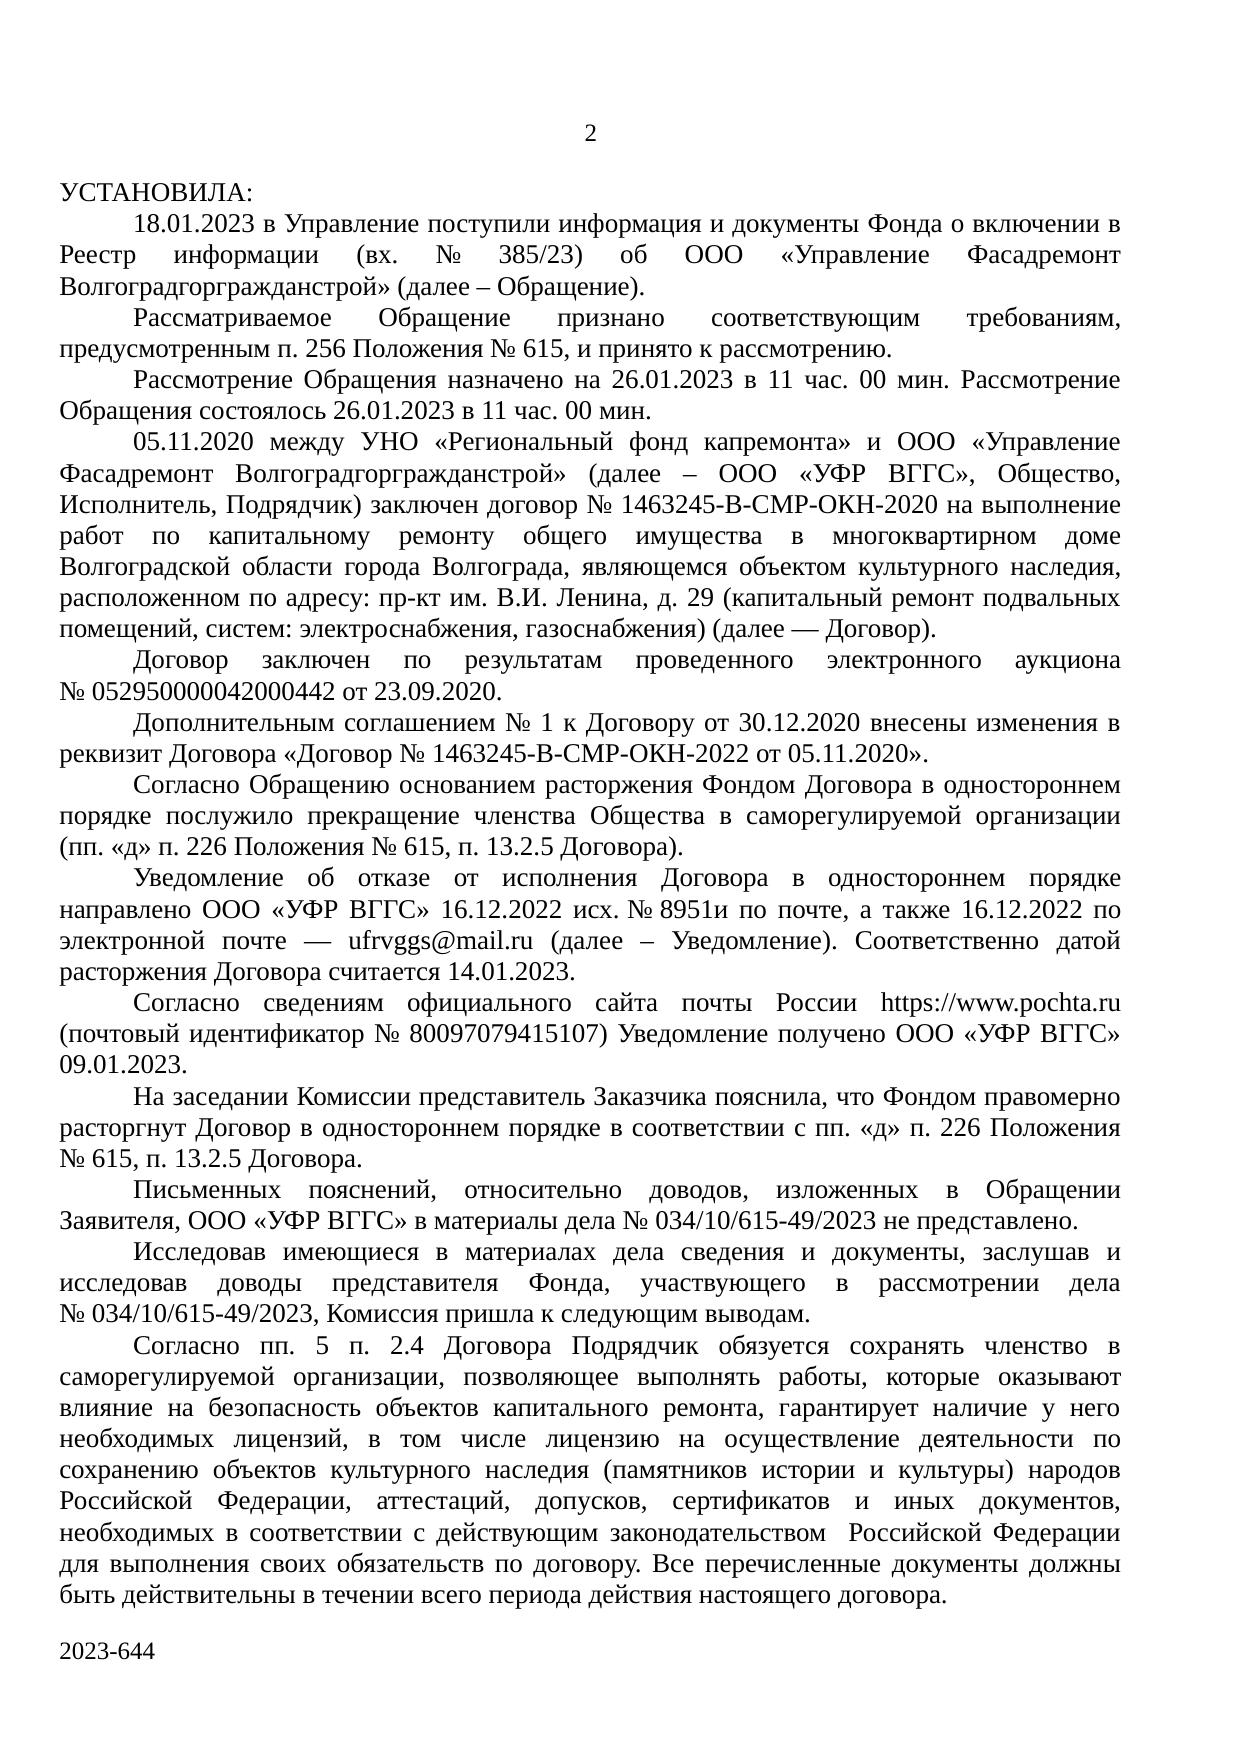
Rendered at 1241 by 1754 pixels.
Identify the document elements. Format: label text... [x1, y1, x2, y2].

text Рассмотрение Обращения назначено на 26.01.2023 в 11 час. 00 мин. Рассмотрение Обращения состоялось 26.01.2023 в 11 час. 00 мин. [59, 363, 1122, 426]
text Уведомление об отказе от исполнения Договора в одностороннем порядке направлено ООО «УФР ВГГС» 16.12.2022 исх. № 8951и по почте, а также 16.12.2022 по электронной почте — ufrvggs@mail.ru (далее – Уведомление). Соответственно датой расторжения Договора считается 14.01.2023. [59, 862, 1122, 986]
text Согласно сведениям официального сайта почты России https://www.pochta.ru (почтовый идентификатор № 80097079415107) Уведомление получено ООО «УФР ВГГС» 09.01.2023. [59, 986, 1122, 1079]
text 05.11.2020 между УНО «Региональный фонд капремонта» и ООО «Управление Фасадремонт Волгоградгоргражданстрой» (далее – ООО «УФР ВГГС», Общество, Исполнитель, Подрядчик) заключен договор № 1463245-В-СМР-ОКН-2020 на выполнение работ по капитальному ремонту общего имущества в многоквартирном доме Волгоградской области города Волгограда, являющемся объектом культурного наследия, расположенном по адресу: пр-кт им. В.И. Ленина, д. 29 (капитальный ремонт подвальных помещений, систем: электроснабжения, газоснабжения) (далее — Договор). [59, 426, 1122, 643]
text Дополнительным соглашением № 1 к Договору от 30.12.2020 внесены изменения в реквизит Договора «Договор № 1463245-В-СМР-ОКН-2022 от 05.11.2020». [59, 706, 1122, 768]
text Согласно пп. 5 п. 2.4 Договора Подрядчик обязуется сохранять членство в саморегулируемой организации, позволяющее выполнять работы, которые оказывают влияние на безопасность объектов капитального ремонта, гарантирует наличие у него необходимых лицензий, в том числе лицензию на осуществление деятельности по сохранению объектов культурного наследия (памятников истории и культуры) народов Российской Федерации, аттестаций, допусков, сертификатов и иных документов, необходимых в соответствии с действующим законодательством Российской Федерации для выполнения своих обязательств по договору. Все перечисленные документы должны быть действительны в течении всего периода действия настоящего договора. [59, 1329, 1122, 1609]
text Согласно Обращению основанием расторжения Фондом Договора в одностороннем порядке послужило прекращение членства Общества в саморегулируемой организации (пп. «д» п. 226 Положения № 615, п. 13.2.5 Договора). [59, 768, 1122, 862]
text 18.01.2023 в Управление поступили информация и документы Фонда о включении в Реестр информации (вх. № 385/23) об ООО «Управление Фасадремонт Волгоградгоргражданстрой» (далее – Обращение). [59, 207, 1122, 301]
text Исследовав имеющиеся в материалах дела сведения и документы, заслушав и исследовав доводы представителя Фонда, участвующего в рассмотрении дела № 034/10/615-49/2023, Комиссия пришла к следующим выводам. [59, 1235, 1122, 1329]
text Письменных пояснений, относительно доводов, изложенных в Обращении Заявителя, ООО «УФР ВГГС» в материалы дела № 034/10/615-49/2023 не представлено. [59, 1173, 1122, 1235]
text На заседании Комиссии представитель Заказчика пояснила, что Фондом правомерно расторгнут Договор в одностороннем порядке в соответствии с пп. «д» п. 226 Положения № 615, п. 13.2.5 Договора. [59, 1079, 1122, 1173]
text УСТАНОВИЛА: [59, 176, 1122, 207]
text Договор заключен по результатам проведенного электронного аукциона № 052950000042000442 от 23.09.2020. [59, 643, 1122, 706]
text Рассматриваемое Обращение признано соответствующим требованиям, предусмотренным п. 256 Положения № 615, и принято к рассмотрению. [59, 301, 1122, 363]
